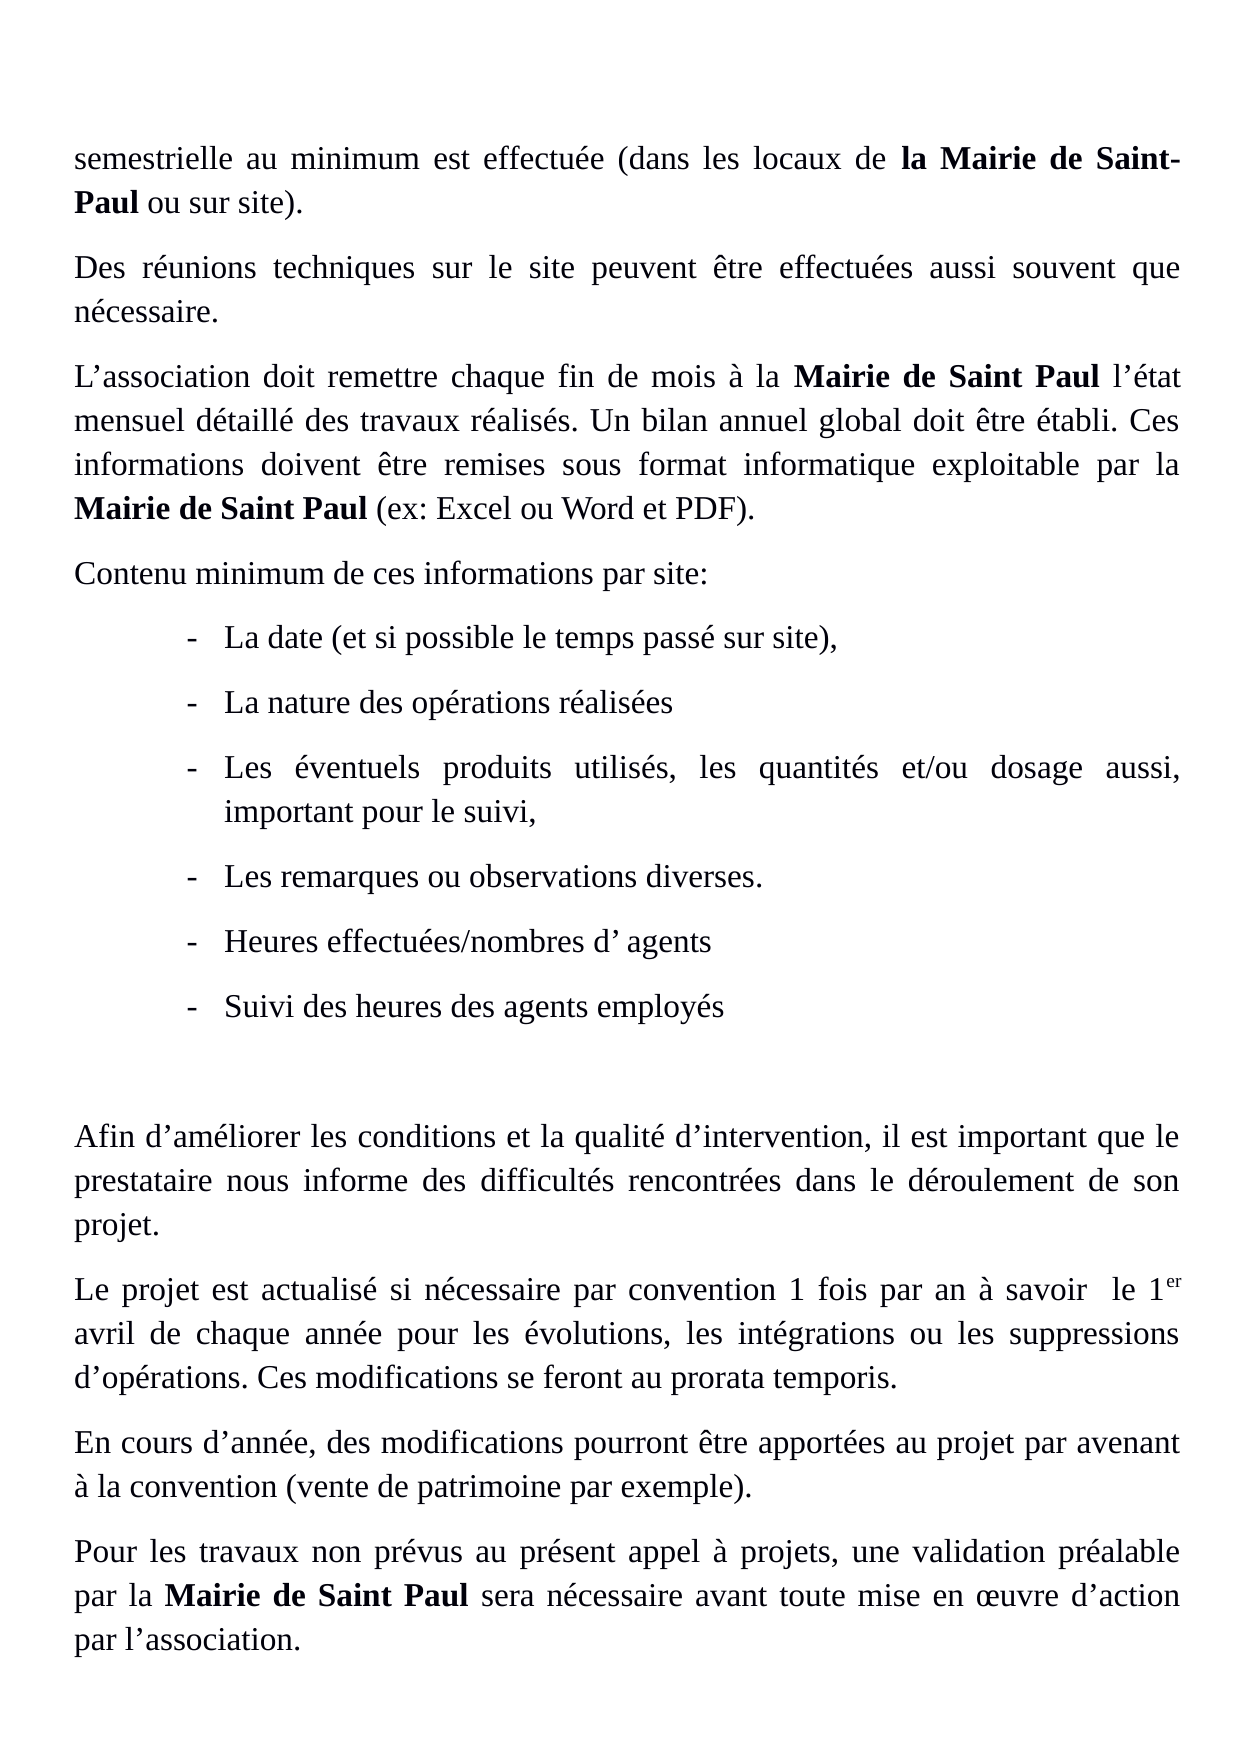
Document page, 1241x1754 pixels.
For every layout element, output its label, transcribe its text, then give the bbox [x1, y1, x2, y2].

text semestrielle au minimum est effectuée (dans les locaux de la Mairie de Saint-Paul ou sur site). [74, 138, 1181, 220]
text En cours d’année, des modifications pourront être apportées au projet par avenant à la convention (vente de patrimoine par exemple). [74, 1422, 1181, 1504]
text Le projet est actualisé si nécessaire par convention 1 fois par an à savoir le 1er avril de chaque année pour les évolutions, les intégrations ou les suppressions d’opérations. Ces modifications se feront au prorata temporis. [74, 1269, 1181, 1396]
list Les remarques ou observations diverses. [186, 857, 1181, 895]
list Suivi des heures des agents employés [186, 986, 1181, 1025]
list Heures effectuées/nombres d’ agents [186, 921, 1181, 960]
text Contenu minimum de ces informations par site: [74, 553, 1181, 591]
text Pour les travaux non prévus au présent appel à projets, une validation préalable par la Mairie de Saint Paul sera nécessaire avant toute mise en œuvre d’action par l’association. [74, 1531, 1181, 1658]
list La date (et si possible le temps passé sur site), [186, 618, 1181, 656]
list Afin d’améliorer les conditions et la qualité d’intervention, il est important que le prestataire nous informe des difficultés rencontrées dans le déroulement de son projet. [74, 1116, 1181, 1243]
list Les éventuels produits utilisés, les quantités et/ou dosage aussi, important pour le suivi, [186, 748, 1181, 830]
text Des réunions techniques sur le site peuvent être effectuées aussi souvent que nécessaire. [74, 247, 1181, 329]
text L’association doit remettre chaque fin de mois à la Mairie de Saint Paul l’état mensuel détaillé des travaux réalisés. Un bilan annuel global doit être établi. Ces informations doivent être remises sous format informatique exploitable par la Mairie de Saint Paul (ex: Excel ou Word et PDF). [74, 356, 1181, 526]
list La nature des opérations réalisées [186, 683, 1181, 721]
